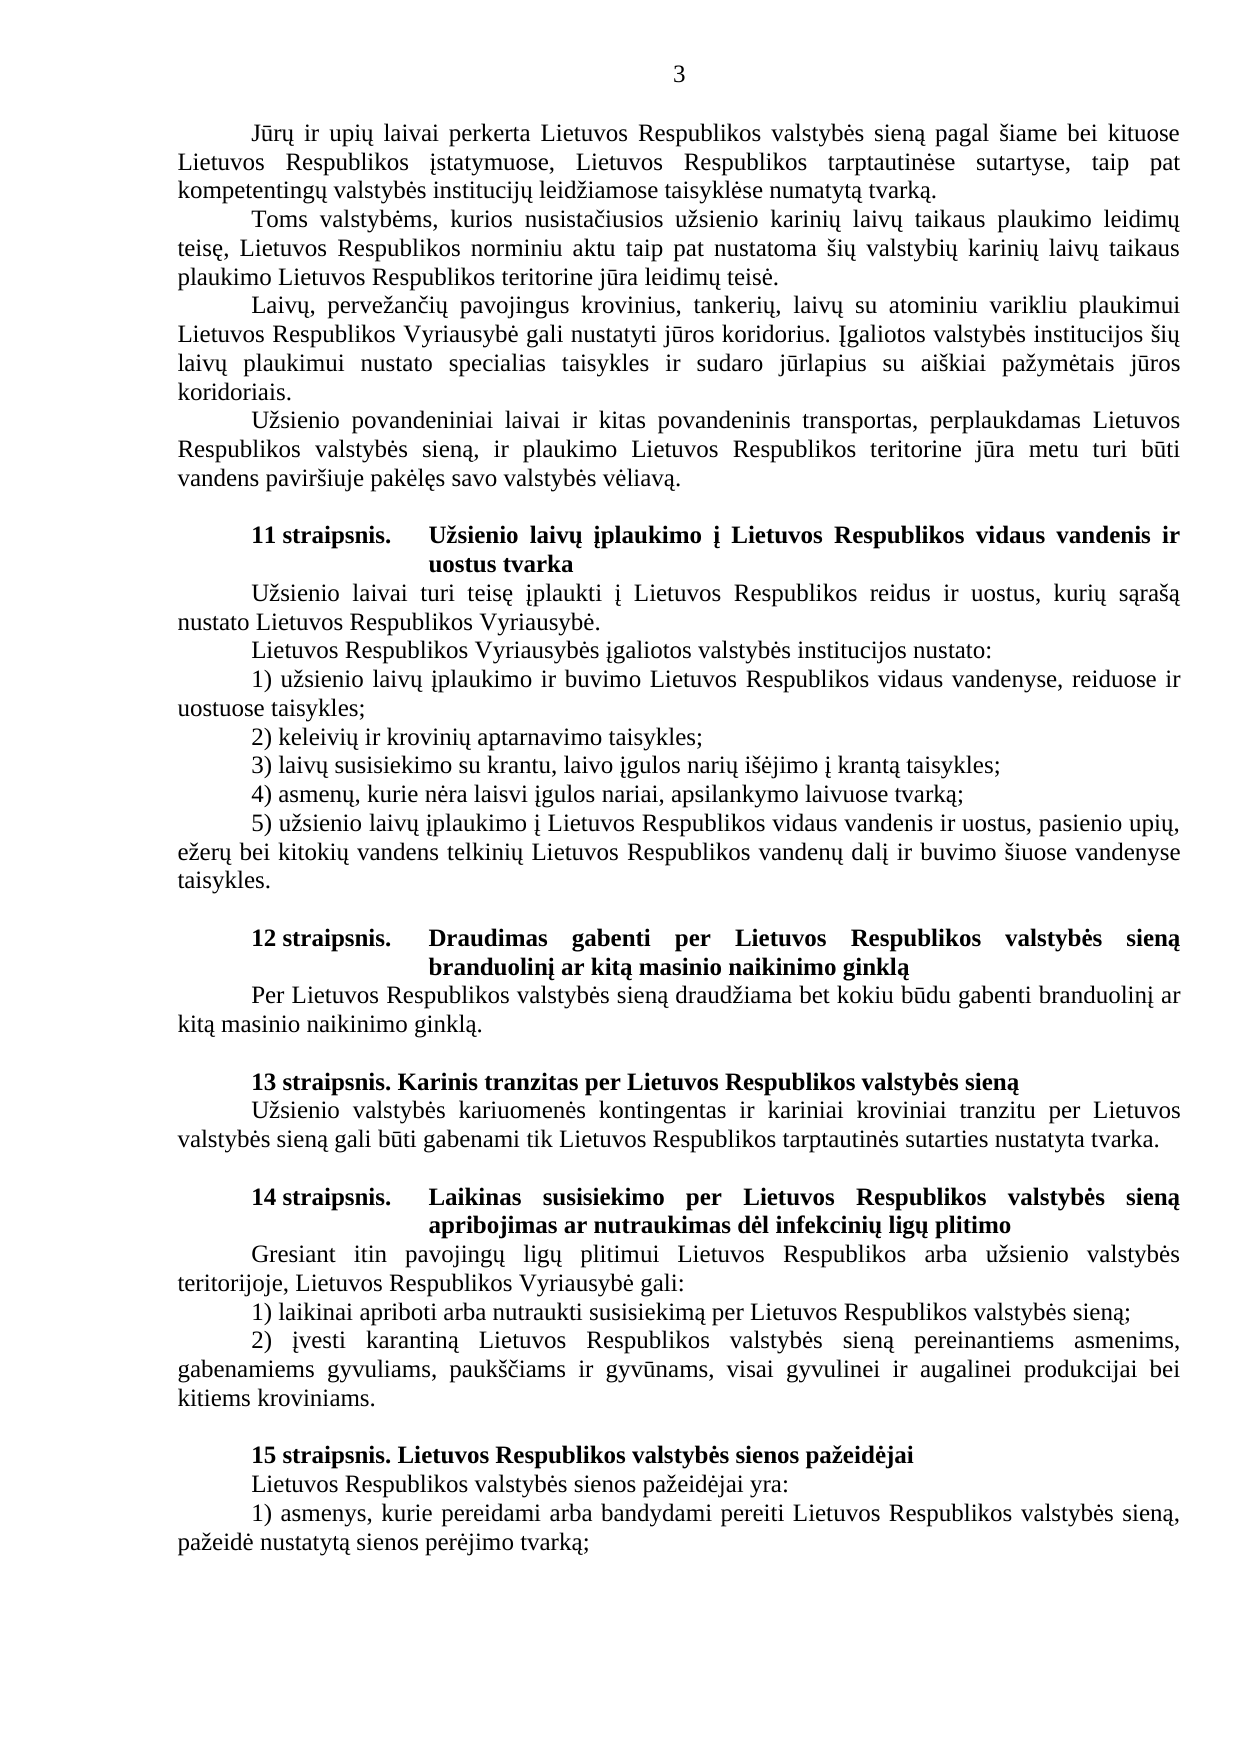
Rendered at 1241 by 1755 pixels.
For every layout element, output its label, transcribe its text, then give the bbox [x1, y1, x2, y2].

text Per Lietuvos Respublikos valstybės sieną draudžiama bet kokiu būdu gabenti branduolinį ar kitą masinio naikinimo ginklą. [177, 981, 1181, 1038]
text Užsienio laivai turi teisę įplaukti į Lietuvos Respublikos reidus ir uostus, kurių sąrašą nustato Lietuvos Respublikos Vyriausybė. [177, 578, 1181, 636]
text Toms valstybėms, kurios nusistačiusios užsienio karinių laivų taikaus plaukimo leidimų teisę, Lietuvos Respublikos norminiu aktu taip pat nustatoma šių valstybių karinių laivų taikaus plaukimo Lietuvos Respublikos teritorine jūra leidimų teisė. [177, 204, 1181, 291]
text 1) užsienio laivų įplaukimo ir buvimo Lietuvos Respublikos vidaus vandenyse, reiduose ir uostuose taisykles; [177, 664, 1181, 722]
text 1) laikinai apriboti arba nutraukti susisiekimą per Lietuvos Respublikos valstybės sieną; [177, 1297, 1181, 1326]
text 5) užsienio laivų įplaukimo į Lietuvos Respublikos vidaus vandenis ir uostus, pasienio upių, ežerų bei kitokių vandens telkinių Lietuvos Respublikos vandenų dalį ir buvimo šiuose vandenyse taisykles. [177, 808, 1181, 894]
text 14 straipsnis. Laikinas susisiekimo per Lietuvos Respublikos valstybės sieną apribojimas ar nutraukimas dėl infekcinių ligų plitimo [251, 1182, 1181, 1239]
text Užsienio valstybės kariuomenės kontingentas ir kariniai kroviniai tranzitu per Lietuvos valstybės sieną gali būti gabenami tik Lietuvos Respublikos tarptautinės sutarties nustatyta tvarka. [177, 1096, 1181, 1153]
text Gresiant itin pavojingų ligų plitimui Lietuvos Respublikos arba užsienio valstybės teritorijoje, Lietuvos Respublikos Vyriausybė gali: [177, 1239, 1181, 1297]
text Lietuvos Respublikos valstybės sienos pažeidėjai yra: [177, 1469, 1181, 1498]
text 13 straipsnis. Karinis tranzitas per Lietuvos Respublikos valstybės sieną [177, 1067, 1181, 1096]
text 4) asmenų, kurie nėra laisvi įgulos nariai, apsilankymo laivuose tvarką; [177, 779, 1181, 808]
text 2) keleivių ir krovinių aptarnavimo taisykles; [177, 722, 1181, 751]
text 3) laivų susisiekimo su krantu, laivo įgulos narių išėjimo į krantą taisykles; [177, 751, 1181, 779]
text Laivų, pervežančių pavojingus krovinius, tankerių, laivų su atominiu varikliu plaukimui Lietuvos Respublikos Vyriausybė gali nustatyti jūros koridorius. Įgaliotos valstybės institucijos šių laivų plaukimui nustato specialias taisykles ir sudaro jūrlapius su aiškiai pažymėtais jūros koridoriais. [177, 291, 1181, 406]
text 15 straipsnis. Lietuvos Respublikos valstybės sienos pažeidėjai [177, 1441, 1181, 1469]
text 2) įvesti karantiną Lietuvos Respublikos valstybės sieną pereinantiems asmenims, gabenamiems gyvuliams, paukščiams ir gyvūnams, visai gyvulinei ir augalinei produkcijai bei kitiems kroviniams. [177, 1326, 1181, 1412]
text 1) asmenys, kurie pereidami arba bandydami pereiti Lietuvos Respublikos valstybės sieną, pažeidė nustatytą sienos perėjimo tvarką; [177, 1498, 1181, 1556]
text Lietuvos Respublikos Vyriausybės įgaliotos valstybės institucijos nustato: [177, 636, 1181, 664]
text 11 straipsnis. Užsienio laivų įplaukimo į Lietuvos Respublikos vidaus vandenis ir uostus tvarka [251, 521, 1181, 578]
text 12 straipsnis. Draudimas gabenti per Lietuvos Respublikos valstybės sieną branduolinį ar kitą masinio naikinimo ginklą [251, 923, 1181, 981]
text Jūrų ir upių laivai perkerta Lietuvos Respublikos valstybės sieną pagal šiame bei kituose Lietuvos Respublikos įstatymuose, Lietuvos Respublikos tarptautinėse sutartyse, taip pat kompetentingų valstybės institucijų leidžiamose taisyklėse numatytą tvarką. [177, 118, 1181, 204]
text Užsienio povandeniniai laivai ir kitas povandeninis transportas, perplaukdamas Lietuvos Respublikos valstybės sieną, ir plaukimo Lietuvos Respublikos teritorine jūra metu turi būti vandens paviršiuje pakėlęs savo valstybės vėliavą. [177, 406, 1181, 492]
